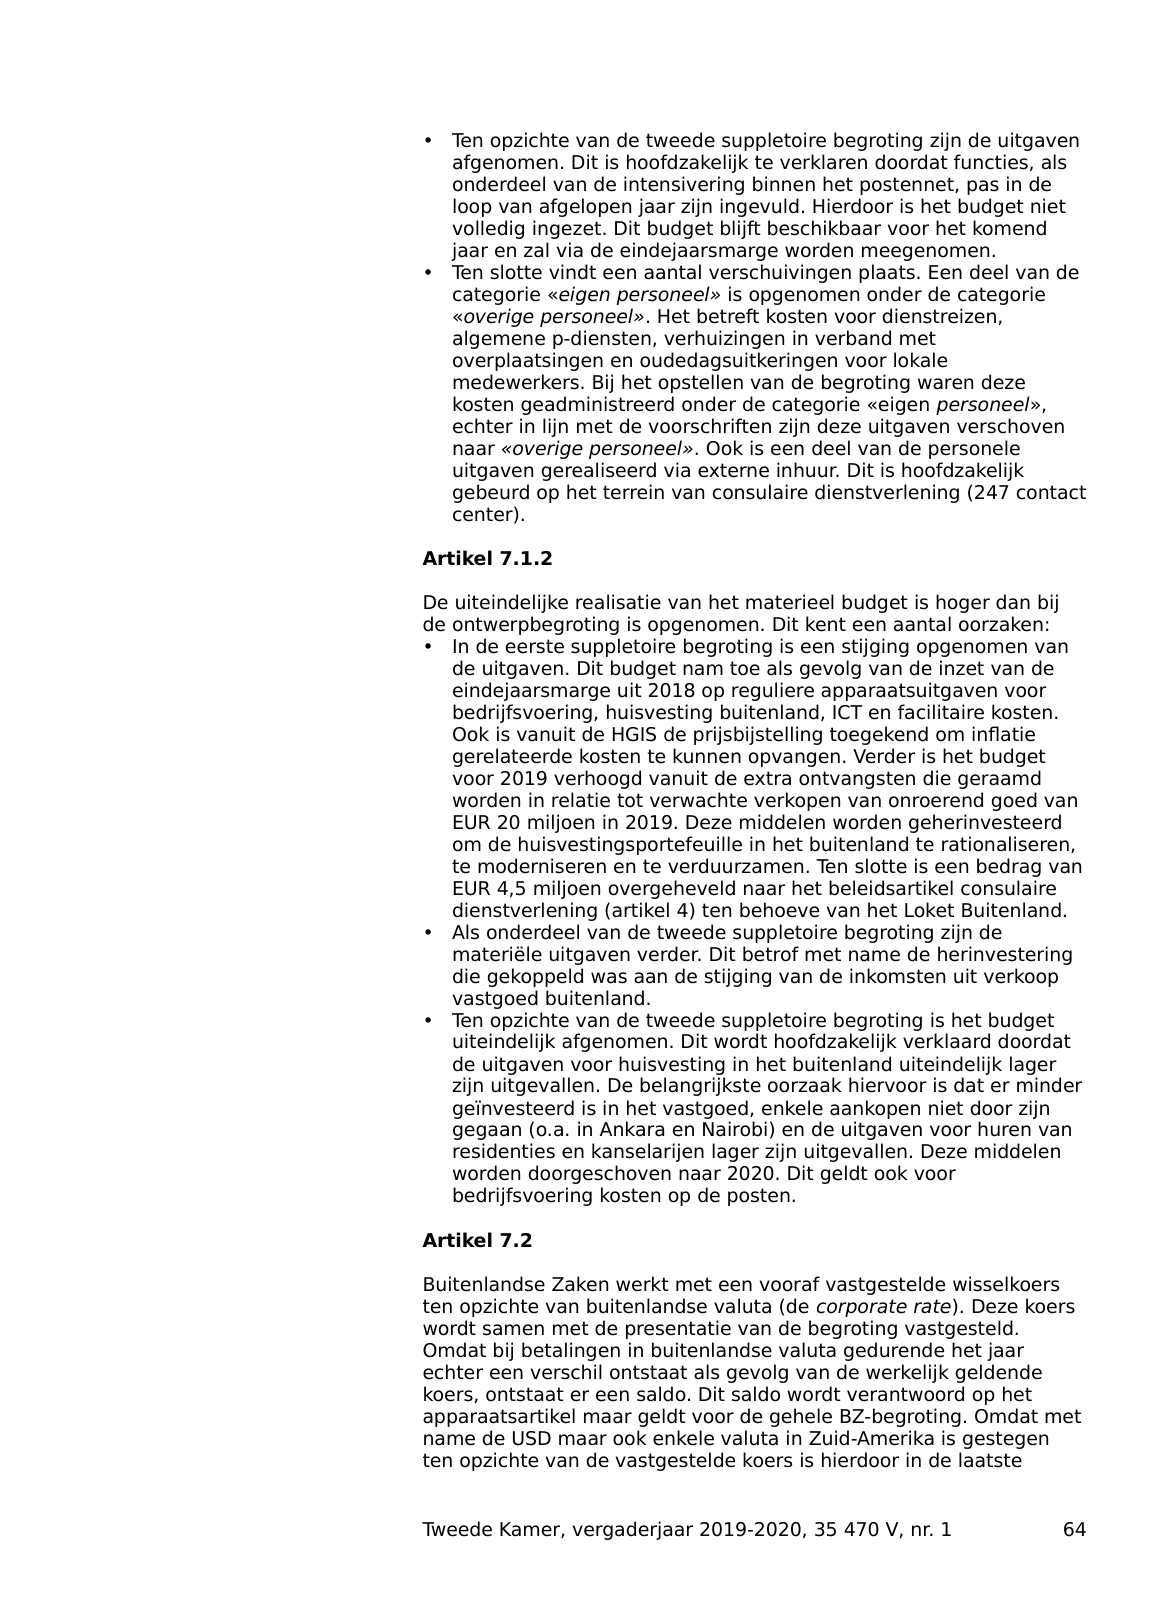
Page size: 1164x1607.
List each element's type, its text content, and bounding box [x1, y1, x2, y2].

text De uiteindelijke realisatie van het materieel budget is hoger dan bij de ontwerpbegroting is opgenomen. Dit kent een aantal oorzaken: [422, 592, 1087, 636]
text • Ten opzichte van de tweede suppletoire begroting is het budget uiteindelijk afgenomen. Dit wordt hoofdzakelijk verklaard doordat de uitgaven voor huisvesting in het buitenland uiteindelijk lager zijn uitgevallen. De belangrijkste oorzaak hiervoor is dat er minder geïnvesteerd is in het vastgoed, enkele aankopen niet door zijn gegaan (o.a. in Ankara en Nairobi) en de uitgaven voor huren van residenties en kanselarijen lager zijn uitgevallen. Deze middelen worden doorgeschoven naar 2020. Dit geldt ook voor bedrijfsvoering kosten op de posten. [422, 1009, 1087, 1207]
subtitle Artikel 7.1.2 [422, 548, 1087, 570]
text • Ten opzichte van de tweede suppletoire begroting zijn de uitgaven afgenomen. Dit is hoofdzakelijk te verklaren doordat functies, als onderdeel van de intensivering binnen het postennet, pas in de loop van afgelopen jaar zijn ingevuld. Hierdoor is het budget niet volledig ingezet. Dit budget blijft beschikbaar voor het komend jaar en zal via de eindejaarsmarge worden meegenomen. [422, 130, 1087, 262]
subtitle Artikel 7.2 [422, 1229, 1087, 1251]
text • In de eerste suppletoire begroting is een stijging opgenomen van de uitgaven. Dit budget nam toe als gevolg van de inzet van de eindejaarsmarge uit 2018 op reguliere apparaatsuitgaven voor bedrijfsvoering, huisvesting buitenland, ICT en facilitaire kosten. Ook is vanuit de HGIS de prijsbijstelling toegekend om inflatie gerelateerde kosten te kunnen opvangen. Verder is het budget voor 2019 verhoogd vanuit de extra ontvangsten die geraamd worden in relatie tot verwachte verkopen van onroerend goed van EUR 20 miljoen in 2019. Deze middelen worden geherinvesteerd om de huisvestingsportefeuille in het buitenland te rationaliseren, te moderniseren en te verduurzamen. Ten slotte is een bedrag van EUR 4,5 miljoen overgeheveld naar het beleidsartikel consulaire dienstverlening (artikel 4) ten behoeve van het Loket Buitenland. [422, 636, 1087, 922]
text • Ten slotte vindt een aantal verschuivingen plaats. Een deel van de categorie «eigen personeel» is opgenomen onder de categorie «overige personeel». Het betreft kosten voor dienstreizen, algemene p-diensten, verhuizingen in verband met overplaatsingen en oudedagsuitkeringen voor lokale medewerkers. Bij het opstellen van de begroting waren deze kosten geadministreerd onder de categorie «eigen personeel», echter in lijn met de voorschriften zijn deze uitgaven verschoven naar «overige personeel». Ook is een deel van de personele uitgaven gerealiseerd via externe inhuur. Dit is hoofdzakelijk gebeurd op het terrein van consulaire dienstverlening (247 contact center). [422, 262, 1087, 526]
text • Als onderdeel van de tweede suppletoire begroting zijn de materiële uitgaven verder. Dit betrof met name de herinvestering die gekoppeld was aan de stijging van de inkomsten uit verkoop vastgoed buitenland. [422, 922, 1087, 1009]
text Buitenlandse Zaken werkt met een vooraf vastgestelde wisselkoers ten opzichte van buitenlandse valuta (de corporate rate). Deze koers wordt samen met de presentatie van de begroting vastgesteld. Omdat bij betalingen in buitenlandse valuta gedurende het jaar echter een verschil ontstaat als gevolg van de werkelijk geldende koers, ontstaat er een saldo. Dit saldo wordt verantwoord op het apparaatsartikel maar geldt voor de gehele BZ-begroting. Omdat met name de USD maar ook enkele valuta in Zuid-Amerika is gestegen ten opzichte van de vastgestelde koers is hierdoor in de laatste [422, 1274, 1087, 1471]
